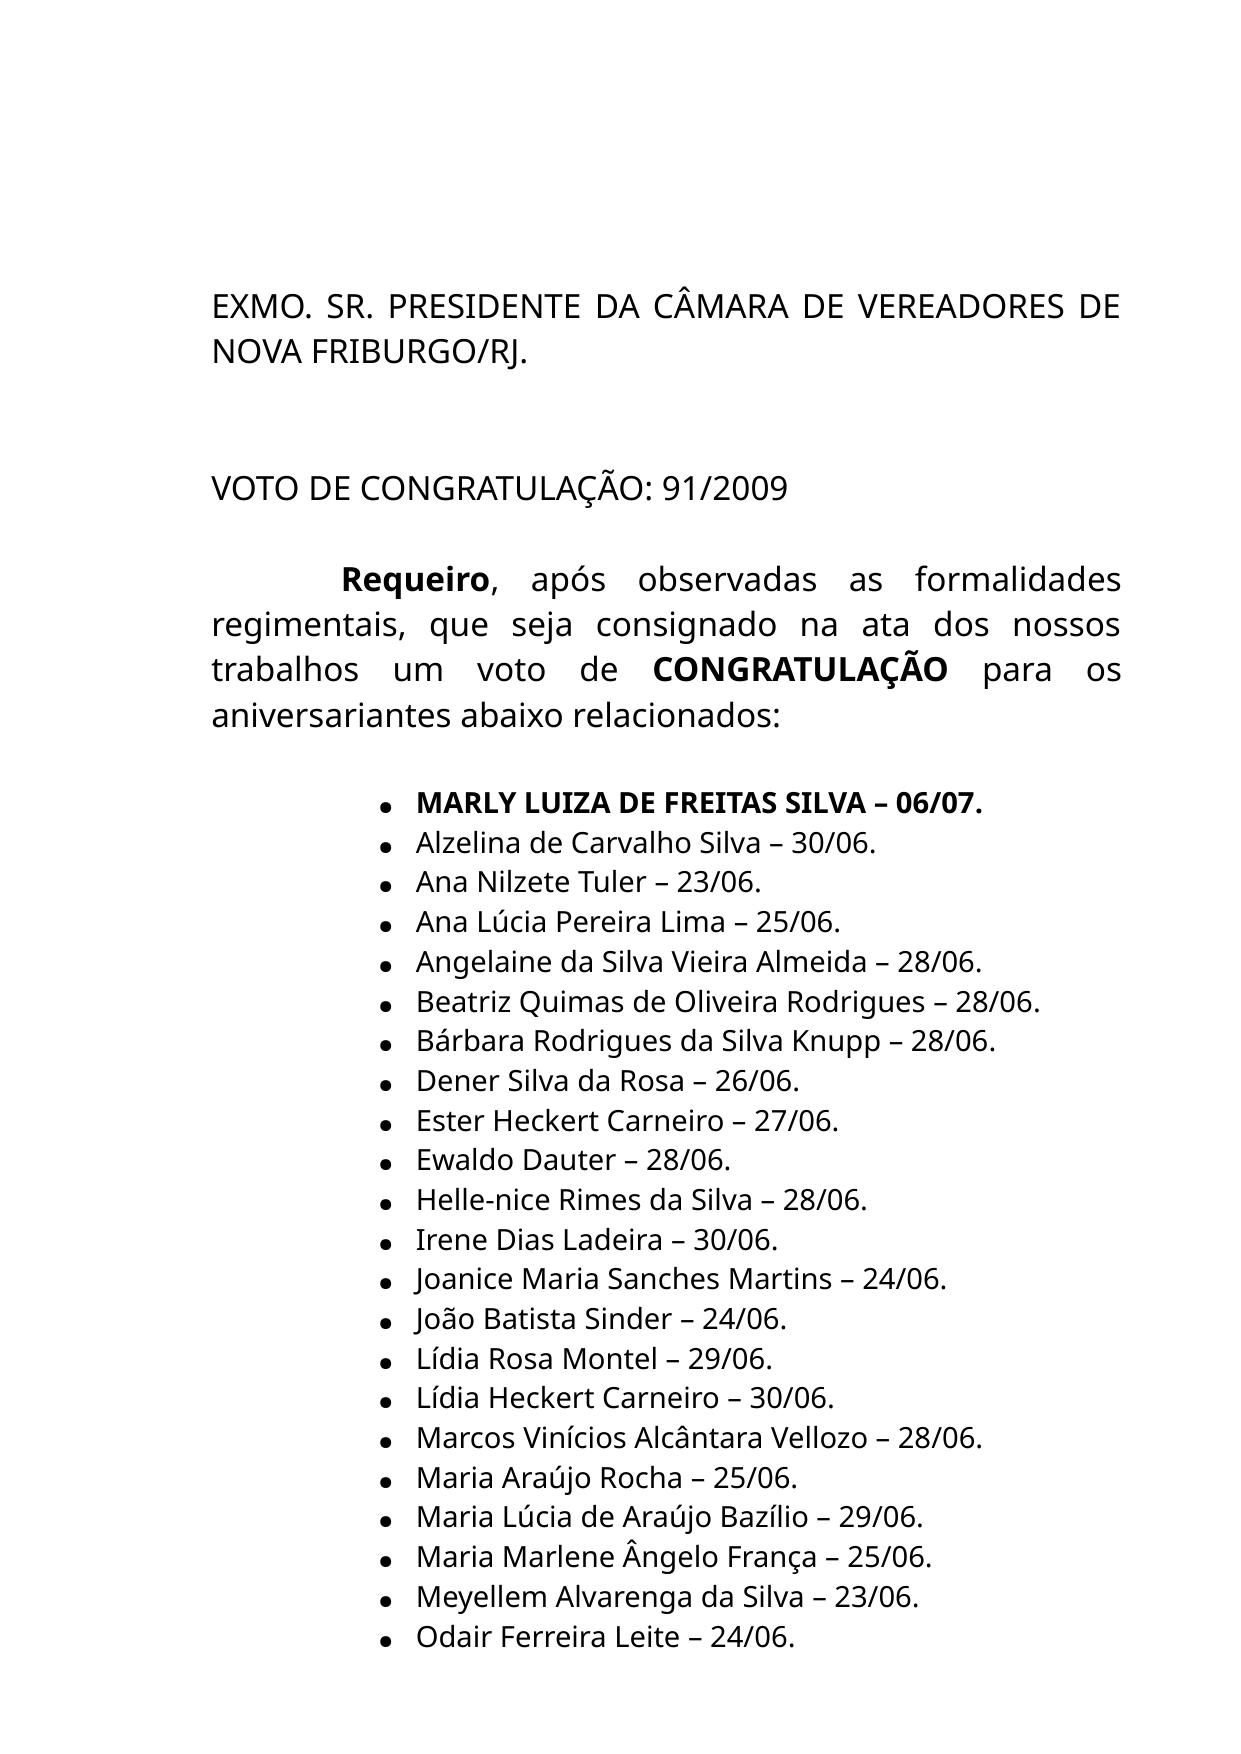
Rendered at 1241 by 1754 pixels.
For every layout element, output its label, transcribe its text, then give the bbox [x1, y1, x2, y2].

list Dener Silva da Rosa – 26/06. [248, 1060, 1122, 1100]
list Lídia Rosa Montel – 29/06. [248, 1338, 1122, 1378]
list Irene Dias Ladeira – 30/06. [248, 1219, 1122, 1259]
list Ester Heckert Carneiro – 27/06. [248, 1100, 1122, 1139]
list Odair Ferreira Leite – 24/06. [248, 1616, 1122, 1656]
list Joanice Maria Sanches Martins – 24/06. [248, 1259, 1122, 1298]
list Alzelina de Carvalho Silva – 30/06. [248, 822, 1122, 862]
list Marcos Vinícios Alcântara Vellozo – 28/06. [248, 1417, 1122, 1457]
list Maria Marlene Ângelo França – 25/06. [248, 1536, 1122, 1576]
text Requeiro, após observadas as formalidades regimentais, que seja consignado na ata dos nossos trabalhos um voto de CONGRATULAÇÃO para os aniversariantes abaixo relacionados: [211, 555, 1122, 737]
list Meyellem Alvarenga da Silva – 23/06. [248, 1576, 1122, 1616]
list Ana Nilzete Tuler – 23/06. [248, 862, 1122, 901]
list Lídia Heckert Carneiro – 30/06. [248, 1378, 1122, 1417]
list Beatriz Quimas de Oliveira Rodrigues – 28/06. [248, 981, 1122, 1021]
list Ewaldo Dauter – 28/06. [248, 1139, 1122, 1179]
list Ana Lúcia Pereira Lima – 25/06. [248, 901, 1122, 941]
list Bárbara Rodrigues da Silva Knupp – 28/06. [248, 1021, 1122, 1060]
list Helle-nice Rimes da Silva – 28/06. [248, 1179, 1122, 1219]
text VOTO DE CONGRATULAÇÃO: 91/2009 [211, 464, 1122, 510]
list MARLY LUIZA DE FREITAS SILVA – 06/07. [248, 782, 1122, 822]
text EXMO. SR. PRESIDENTE DA CÂMARA DE VEREADORES DE NOVA FRIBURGO/RJ. [211, 283, 1122, 374]
list Maria Araújo Rocha – 25/06. [248, 1457, 1122, 1497]
list Angelaine da Silva Vieira Almeida – 28/06. [248, 941, 1122, 981]
list João Batista Sinder – 24/06. [248, 1298, 1122, 1338]
list Maria Lúcia de Araújo Bazílio – 29/06. [248, 1497, 1122, 1536]
